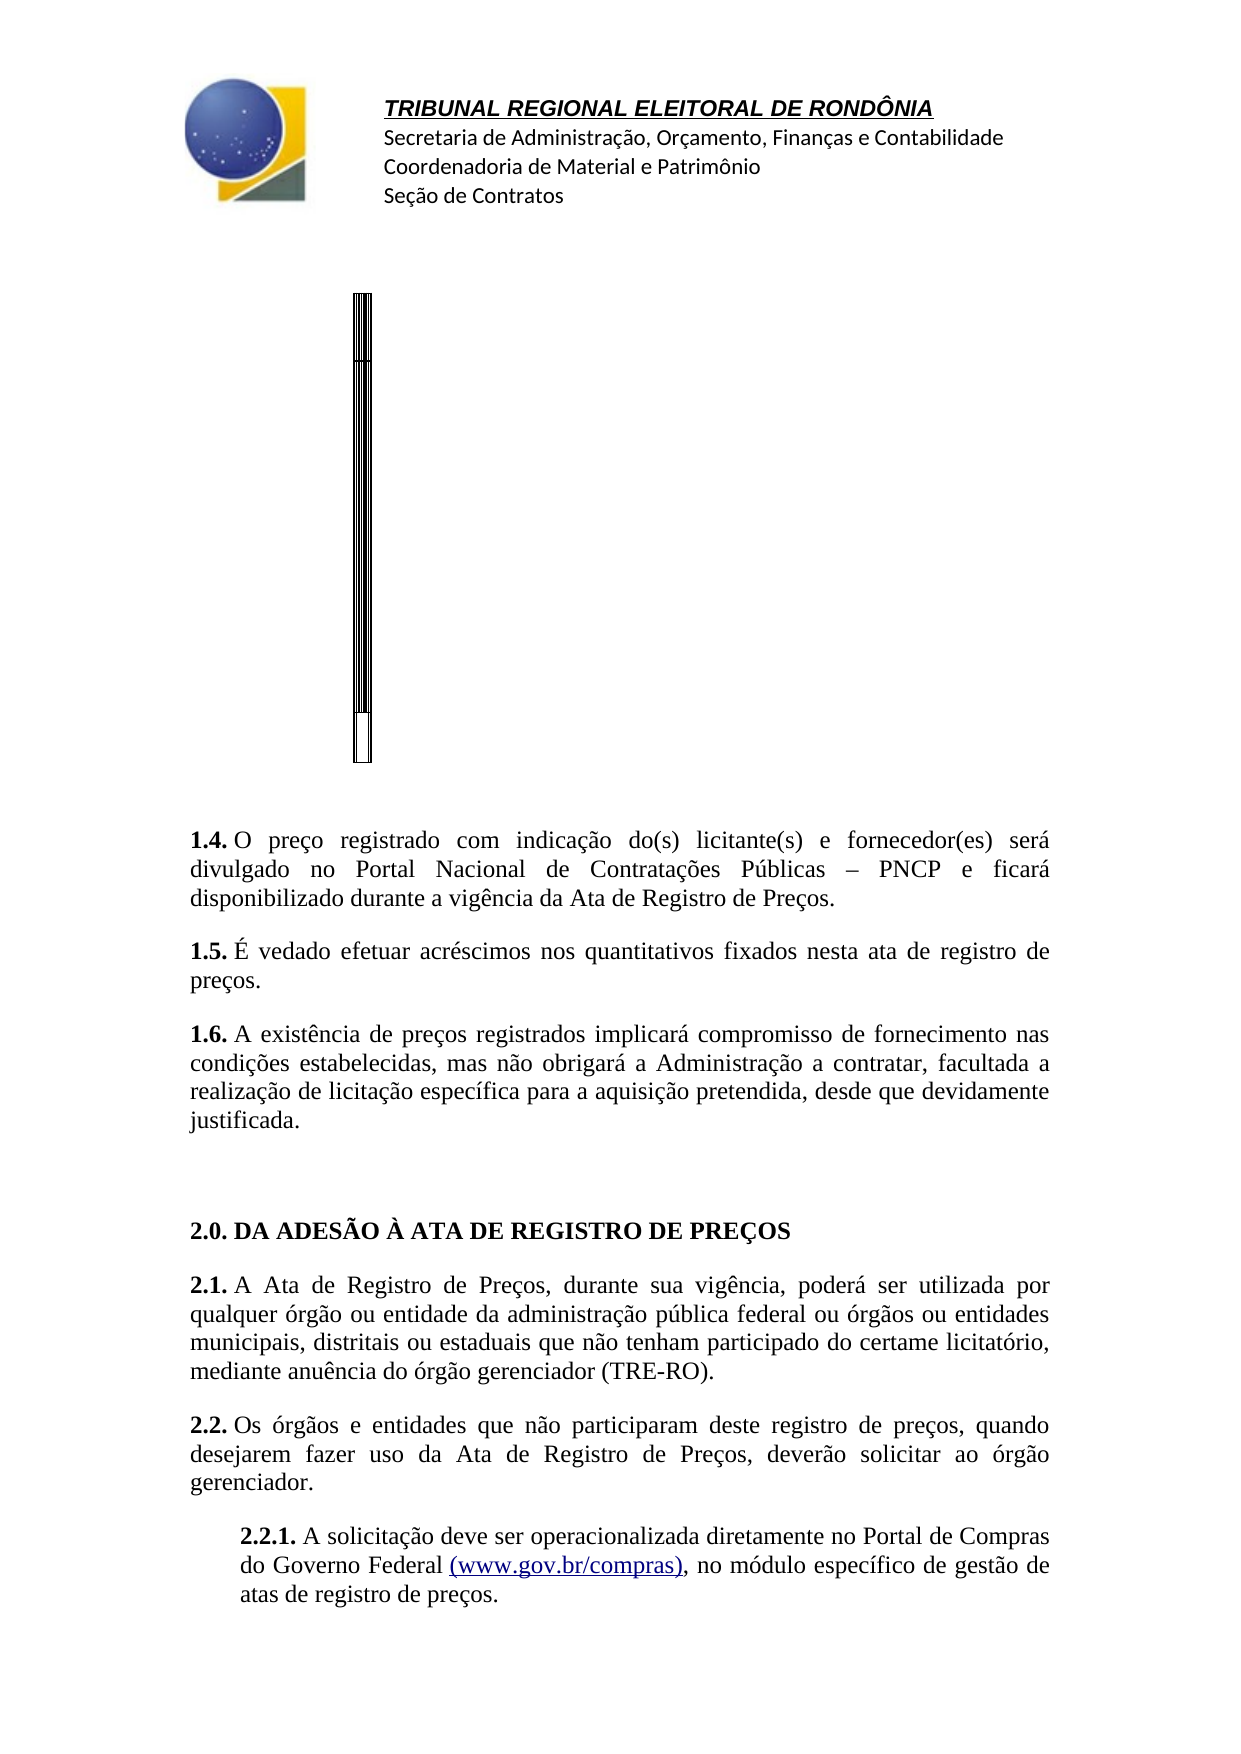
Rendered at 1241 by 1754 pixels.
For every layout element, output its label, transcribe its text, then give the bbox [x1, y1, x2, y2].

text 1.6. A existência de preços registrados implicará compromisso de fornecimento nas condições estabelecidas, mas não obrigará a Administração a contratar, facultada a realização de licitação específica para a aquisição pretendida, desde que devidamente justificada. [190, 1019, 1051, 1134]
text 2.1. A Ata de Registro de Preços, durante sua vigência, poderá ser utilizada por qualquer órgão ou entidade da administração pública federal ou órgãos ou entidades municipais, distritais ou estaduais que não tenham participado do certame licitatório, mediante anuência do órgão gerenciador (TRE-RO). [190, 1270, 1051, 1385]
text 2.2.1. A solicitação deve ser operacionalizada diretamente no Portal de Compras do Governo Federal (www.gov.br/compras), no módulo específico de gestão de atas de registro de preços. [240, 1521, 1051, 1607]
text 1.4. O preço registrado com indicação do(s) licitante(s) e fornecedor(es) será divulgado no Portal Nacional de Contratações Públicas – PNCP e ficará disponibilizado durante a vigência da Ata de Registro de Preços. [190, 825, 1051, 911]
text 2.0. DA ADESÃO À ATA DE REGISTRO DE PREÇOS [190, 1216, 1051, 1245]
text 2.2. Os órgãos e entidades que não participaram deste registro de preços, quando desejarem fazer uso da Ata de Registro de Preços, deverão solicitar ao órgão gerenciador. [190, 1410, 1051, 1496]
table_cell Valor total da ARP, R$ [357, 713, 368, 761]
text 1.5. É vedado efetuar acréscimos nos quantitativos fixados nesta ata de registro de preços. [190, 936, 1051, 994]
